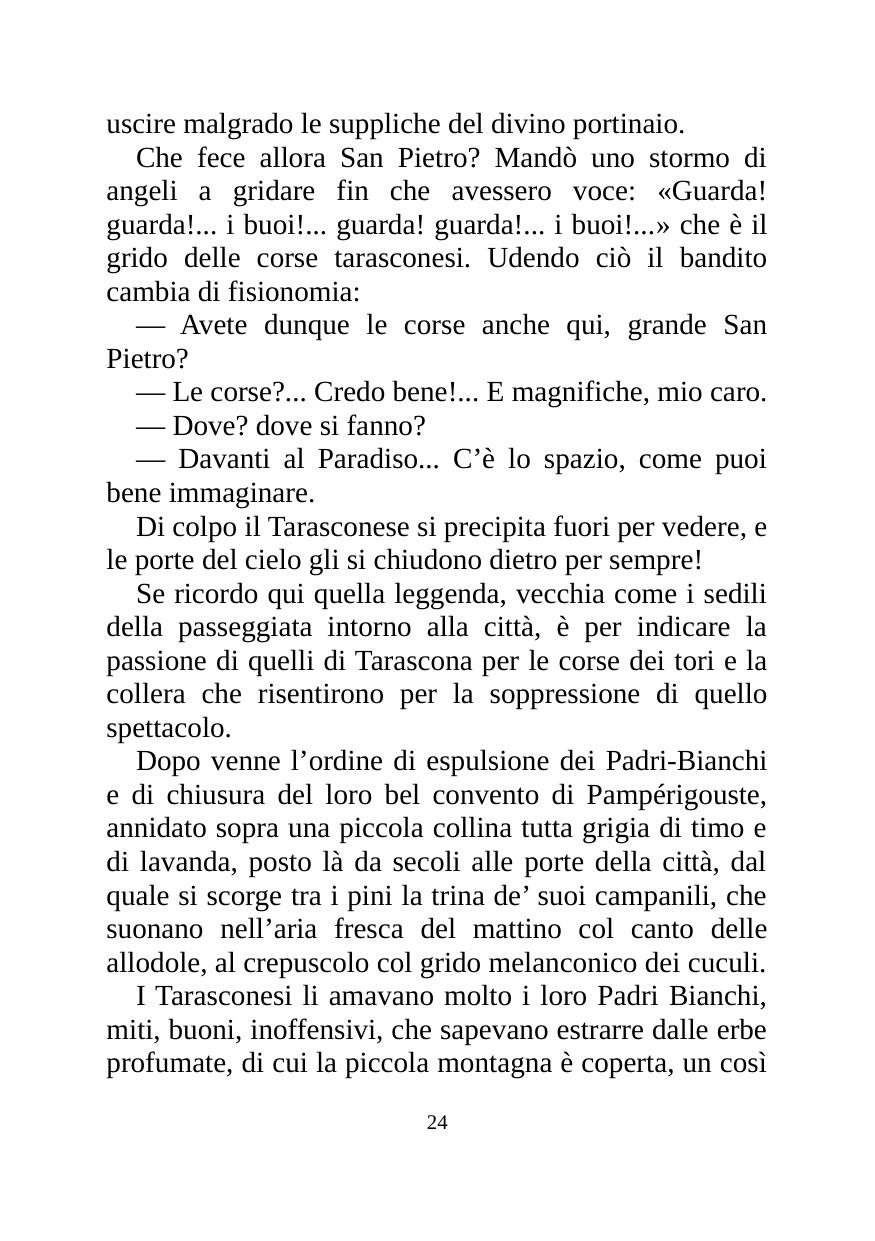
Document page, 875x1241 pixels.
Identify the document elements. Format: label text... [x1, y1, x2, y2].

text — Davanti al Paradiso... C’è lo spazio, come puoi bene immaginare. [106, 442, 768, 509]
text Che fece allora San Pietro? Mandò uno stormo di angeli a gridare fin che avessero voce: «Guarda! guarda!... i buoi!... guarda! guarda!... i buoi!...» che è il grido delle corse tarasconesi. Udendo ciò il bandito cambia di fisionomia: [106, 140, 768, 307]
text — Avete dunque le corse anche qui, grande San Pietro? [106, 307, 768, 374]
text Di colpo il Tarasconese si precipita fuori per vedere, e le porte del cielo gli si chiudono dietro per sempre! [106, 509, 768, 576]
text Se ricordo qui quella leggenda, vecchia come i sedili della passeggiata intorno alla città, è per indicare la passione di quelli di Tarascona per le corse dei tori e la collera che risentirono per la soppressione di quello spettacolo. [106, 576, 768, 743]
text — Le corse?... Credo bene!... E magnifiche, mio caro. [106, 374, 768, 408]
text uscire malgrado le suppliche del divino portinaio. [106, 106, 768, 140]
text Dopo venne l’ordine di espulsione dei Padri-Bianchi e di chiusura del loro bel convento di Pampérigouste, annidato sopra una piccola collina tutta grigia di timo e di lavanda, posto là da secoli alle porte della città, dal quale si scorge tra i pini la trina de’ suoi campanili, che suonano nell’aria fresca del mattino col canto delle allodole, al crepuscolo col grido melanconico dei cuculi. [106, 743, 768, 978]
text I Tarasconesi li amavano molto i loro Padri Bianchi, miti, buoni, inoffensivi, che sapevano estrarre dalle erbe profumate, di cui la piccola montagna è coperta, un così [106, 978, 768, 1079]
text — Dove? dove si fanno? [106, 408, 768, 442]
